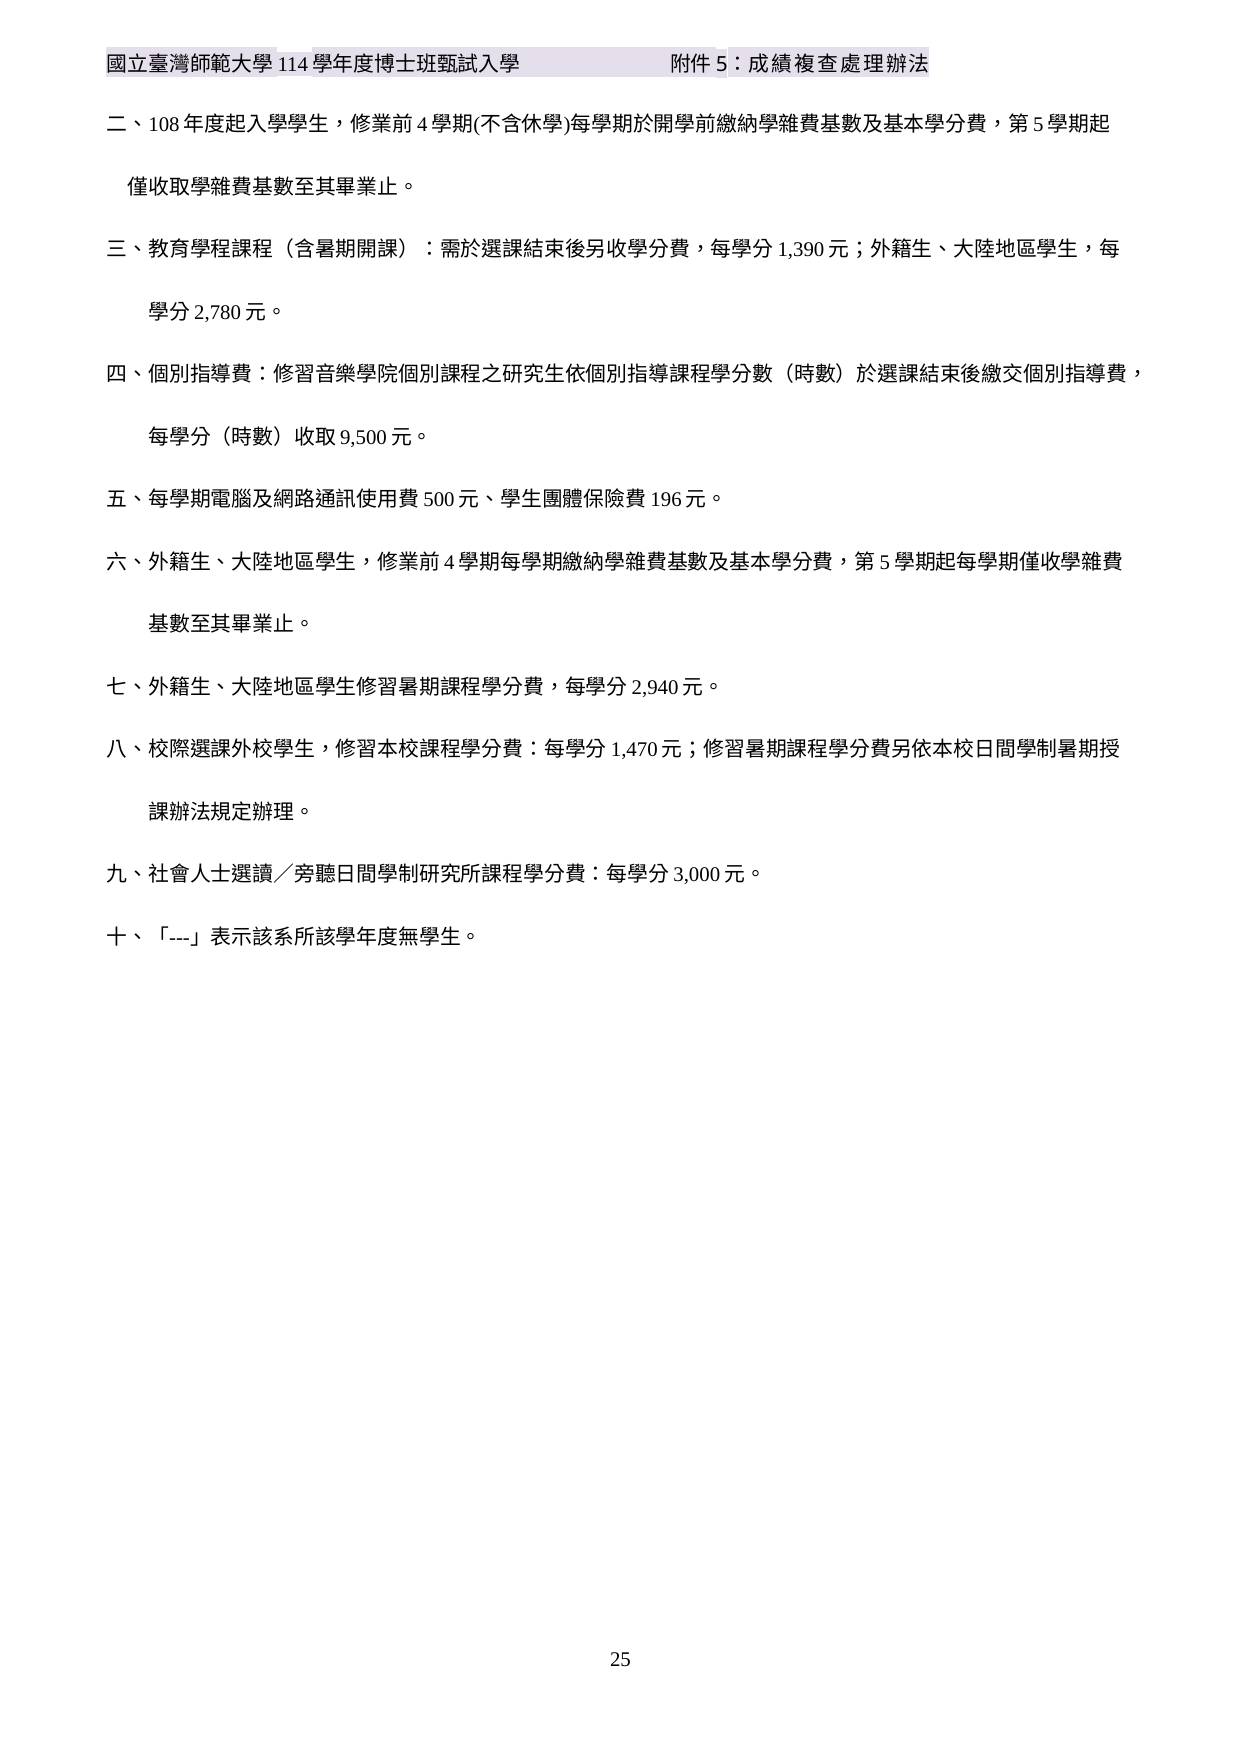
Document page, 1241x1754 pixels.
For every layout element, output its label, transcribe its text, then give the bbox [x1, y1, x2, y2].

text 四、個別指導費：修習音樂學院個別課程之研究生依個別指導課程學分數（時數）於選課結束後繳交個別指導費，每學分（時數）收取9,500元。 [106, 331, 1134, 456]
text 九、社會人士選讀／旁聽日間學制研究所課程學分費：每學分3,000元。 [106, 831, 1134, 893]
text 二、108年度起入學學生，修業前4學期(不含休學)每學期於開學前繳納學雜費基數及基本學分費，第5學期起 [106, 81, 1134, 143]
text 七、外籍生、大陸地區學生修習暑期課程學分費，每學分2,940元。 [106, 643, 1134, 706]
text 十、「---」表示該系所該學年度無學生。 [106, 893, 1134, 956]
text 僅收取學雜費基數至其畢業止。 [106, 143, 1134, 206]
text 五、每學期電腦及網路通訊使用費500元、學生團體保險費196元。 [106, 456, 1134, 518]
text 六、外籍生、大陸地區學生，修業前4學期每學期繳納學雜費基數及基本學分費，第5學期起每學期僅收學雜費基數至其畢業止。 [106, 518, 1134, 643]
text 八、校際選課外校學生，修習本校課程學分費：每學分1,470元；修習暑期課程學分費另依本校日間學制暑期授課辦法規定辦理。 [106, 706, 1134, 831]
text 三、教育學程課程（含暑期開課）：需於選課結束後另收學分費，每學分1,390元；外籍生、大陸地區學生，每學分2,780元。 [106, 206, 1134, 331]
